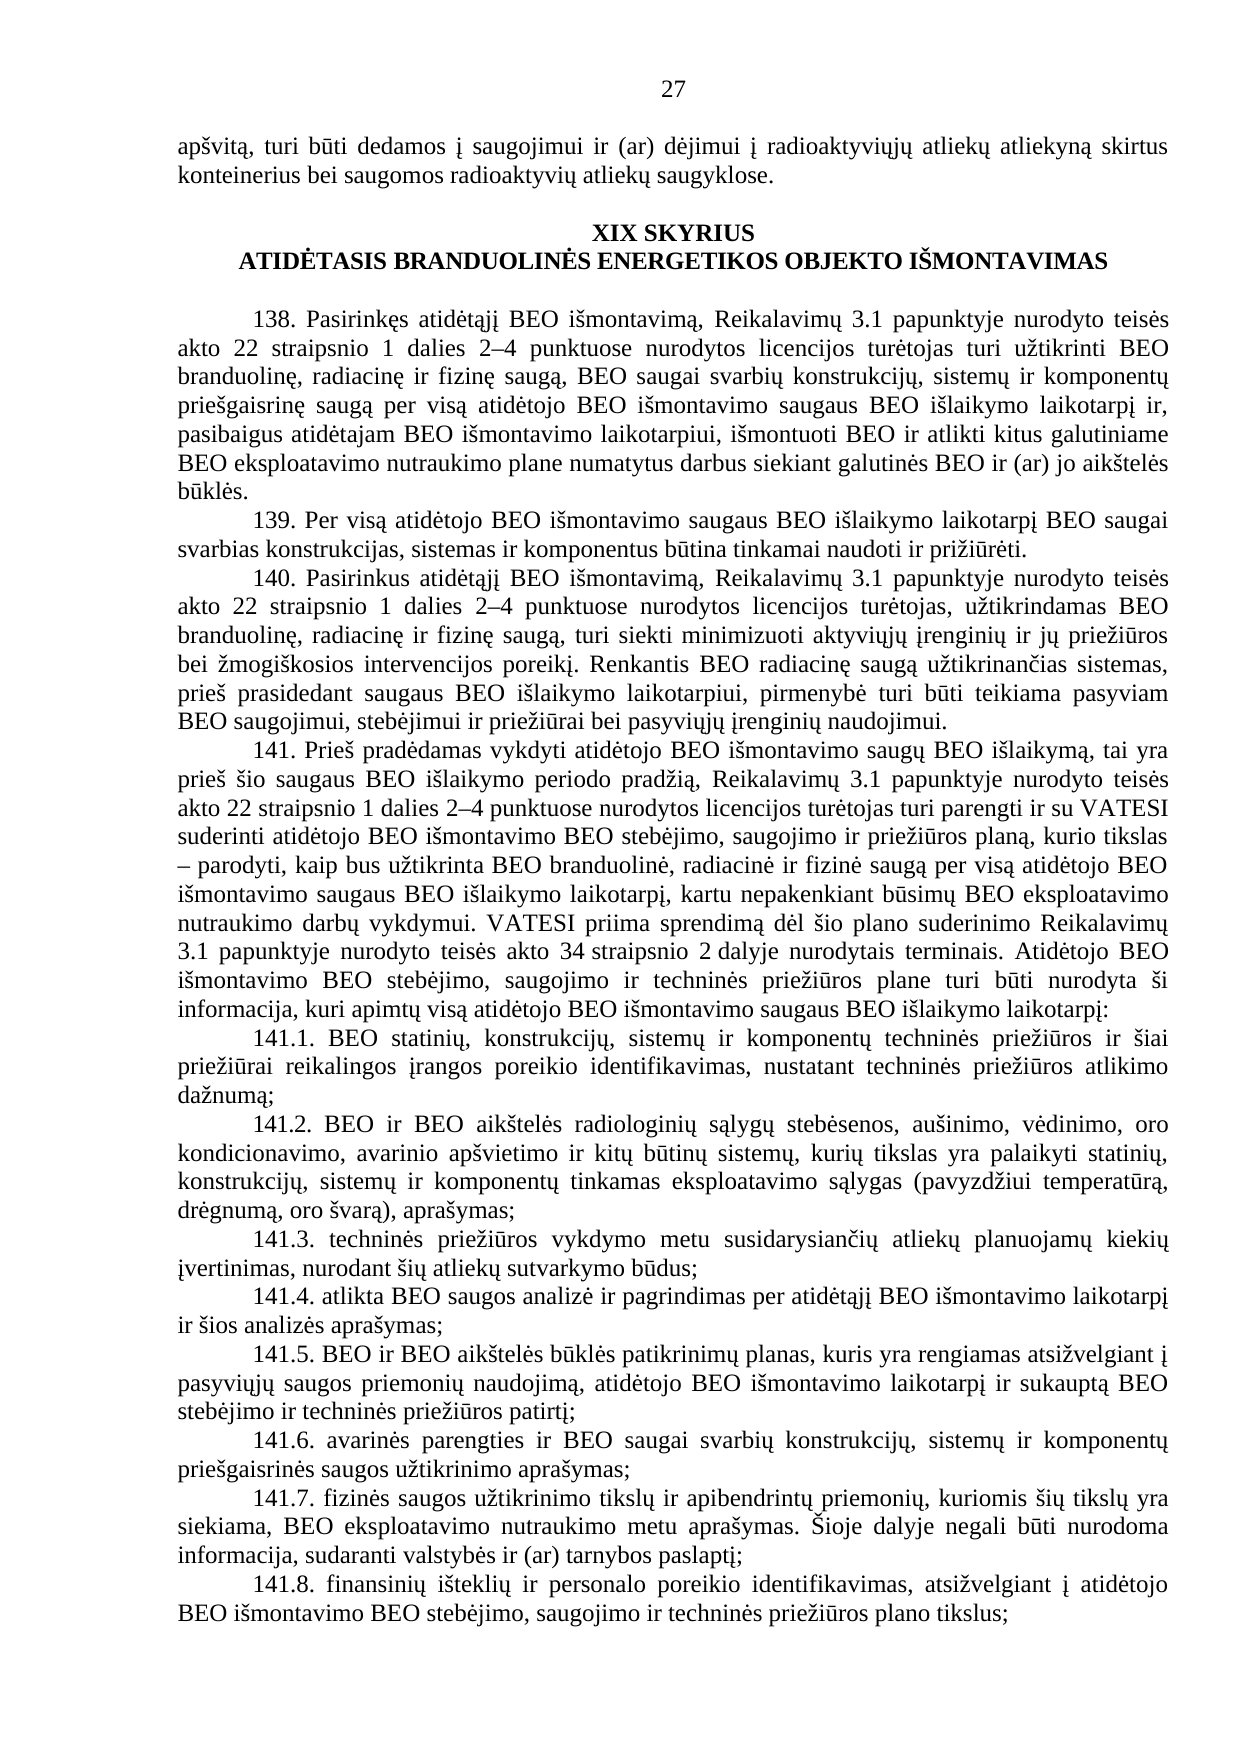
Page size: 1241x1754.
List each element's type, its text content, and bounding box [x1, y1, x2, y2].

text 140. Pasirinkus atidėtąjį BEO išmontavimą, Reikalavimų 3.1 papunktyje nurodyto teisės akto 22 straipsnio 1 dalies 2–4 punktuose nurodytos licencijos turėtojas, užtikrindamas BEO branduolinę, radiacinę ir fizinę saugą, turi siekti minimizuoti aktyviųjų įrenginių ir jų priežiūros bei žmogiškosios intervencijos poreikį. Renkantis BEO radiacinę saugą užtikrinančias sistemas, prieš prasidedant saugaus BEO išlaikymo laikotarpiui, pirmenybė turi būti teikiama pasyviam BEO saugojimui, stebėjimui ir priežiūrai bei pasyviųjų įrenginių naudojimui. [177, 563, 1169, 735]
text apšvitą, turi būti dedamos į saugojimui ir (ar) dėjimui į radioaktyviųjų atliekų atliekyną skirtus konteinerius bei saugomos radioaktyvių atliekų saugyklose. [177, 131, 1169, 189]
text 141.3. techninės priežiūros vykdymo metu susidarysiančių atliekų planuojamų kiekių įvertinimas, nurodant šių atliekų sutvarkymo būdus; [177, 1224, 1169, 1281]
text 139. Per visą atidėtojo BEO išmontavimo saugaus BEO išlaikymo laikotarpį BEO saugai svarbias konstrukcijas, sistemas ir komponentus būtina tinkamai naudoti ir prižiūrėti. [177, 505, 1169, 563]
text 141.1. BEO statinių, konstrukcijų, sistemų ir komponentų techninės priežiūros ir šiai priežiūrai reikalingos įrangos poreikio identifikavimas, nustatant techninės priežiūros atlikimo dažnumą; [177, 1023, 1169, 1109]
text ATIDĖTASIS BRANDUOLINĖS ENERGETIKOS OBJEKTO IŠMONTAVIMAS [177, 246, 1169, 275]
text 141.8. finansinių išteklių ir personalo poreikio identifikavimas, atsižvelgiant į atidėtojo BEO išmontavimo BEO stebėjimo, saugojimo ir techninės priežiūros plano tikslus; [177, 1569, 1169, 1626]
text 141.5. BEO ir BEO aikštelės būklės patikrinimų planas, kuris yra rengiamas atsižvelgiant į pasyviųjų saugos priemonių naudojimą, atidėtojo BEO išmontavimo laikotarpį ir sukauptą BEO stebėjimo ir techninės priežiūros patirtį; [177, 1339, 1169, 1425]
text XIX SKYRIUS [177, 218, 1169, 246]
text 138. Pasirinkęs atidėtąjį BEO išmontavimą, Reikalavimų 3.1 papunktyje nurodyto teisės akto 22 straipsnio 1 dalies 2–4 punktuose nurodytos licencijos turėtojas turi užtikrinti BEO branduolinę, radiacinę ir fizinę saugą, BEO saugai svarbių konstrukcijų, sistemų ir komponentų priešgaisrinę saugą per visą atidėtojo BEO išmontavimo saugaus BEO išlaikymo laikotarpį ir, pasibaigus atidėtajam BEO išmontavimo laikotarpiui, išmontuoti BEO ir atlikti kitus galutiniame BEO eksploatavimo nutraukimo plane numatytus darbus siekiant galutinės BEO ir (ar) jo aikštelės būklės. [177, 304, 1169, 505]
text 141.4. atlikta BEO saugos analizė ir pagrindimas per atidėtąjį BEO išmontavimo laikotarpį ir šios analizės aprašymas; [177, 1281, 1169, 1339]
text 141.6. avarinės parengties ir BEO saugai svarbių konstrukcijų, sistemų ir komponentų priešgaisrinės saugos užtikrinimo aprašymas; [177, 1425, 1169, 1483]
text 141.7. fizinės saugos užtikrinimo tikslų ir apibendrintų priemonių, kuriomis šių tikslų yra siekiama, BEO eksploatavimo nutraukimo metu aprašymas. Šioje dalyje negali būti nurodoma informacija, sudaranti valstybės ir (ar) tarnybos paslaptį; [177, 1483, 1169, 1569]
text 141. Prieš pradėdamas vykdyti atidėtojo BEO išmontavimo saugų BEO išlaikymą, tai yra prieš šio saugaus BEO išlaikymo periodo pradžią, Reikalavimų 3.1 papunktyje nurodyto teisės akto 22 straipsnio 1 dalies 2–4 punktuose nurodytos licencijos turėtojas turi parengti ir su VATESI suderinti atidėtojo BEO išmontavimo BEO stebėjimo, saugojimo ir priežiūros planą, kurio tikslas – parodyti, kaip bus užtikrinta BEO branduolinė, radiacinė ir fizinė saugą per visą atidėtojo BEO išmontavimo saugaus BEO išlaikymo laikotarpį, kartu nepakenkiant būsimų BEO eksploatavimo nutraukimo darbų vykdymui. VATESI priima sprendimą dėl šio plano suderinimo Reikalavimų 3.1 papunktyje nurodyto teisės akto 34 straipsnio 2 dalyje nurodytais terminais. Atidėtojo BEO išmontavimo BEO stebėjimo, saugojimo ir techninės priežiūros plane turi būti nurodyta ši informacija, kuri apimtų visą atidėtojo BEO išmontavimo saugaus BEO išlaikymo laikotarpį: [177, 735, 1169, 1023]
text 141.2. BEO ir BEO aikštelės radiologinių sąlygų stebėsenos, aušinimo, vėdinimo, oro kondicionavimo, avarinio apšvietimo ir kitų būtinų sistemų, kurių tikslas yra palaikyti statinių, konstrukcijų, sistemų ir komponentų tinkamas eksploatavimo sąlygas (pavyzdžiui temperatūrą, drėgnumą, oro švarą), aprašymas; [177, 1109, 1169, 1224]
